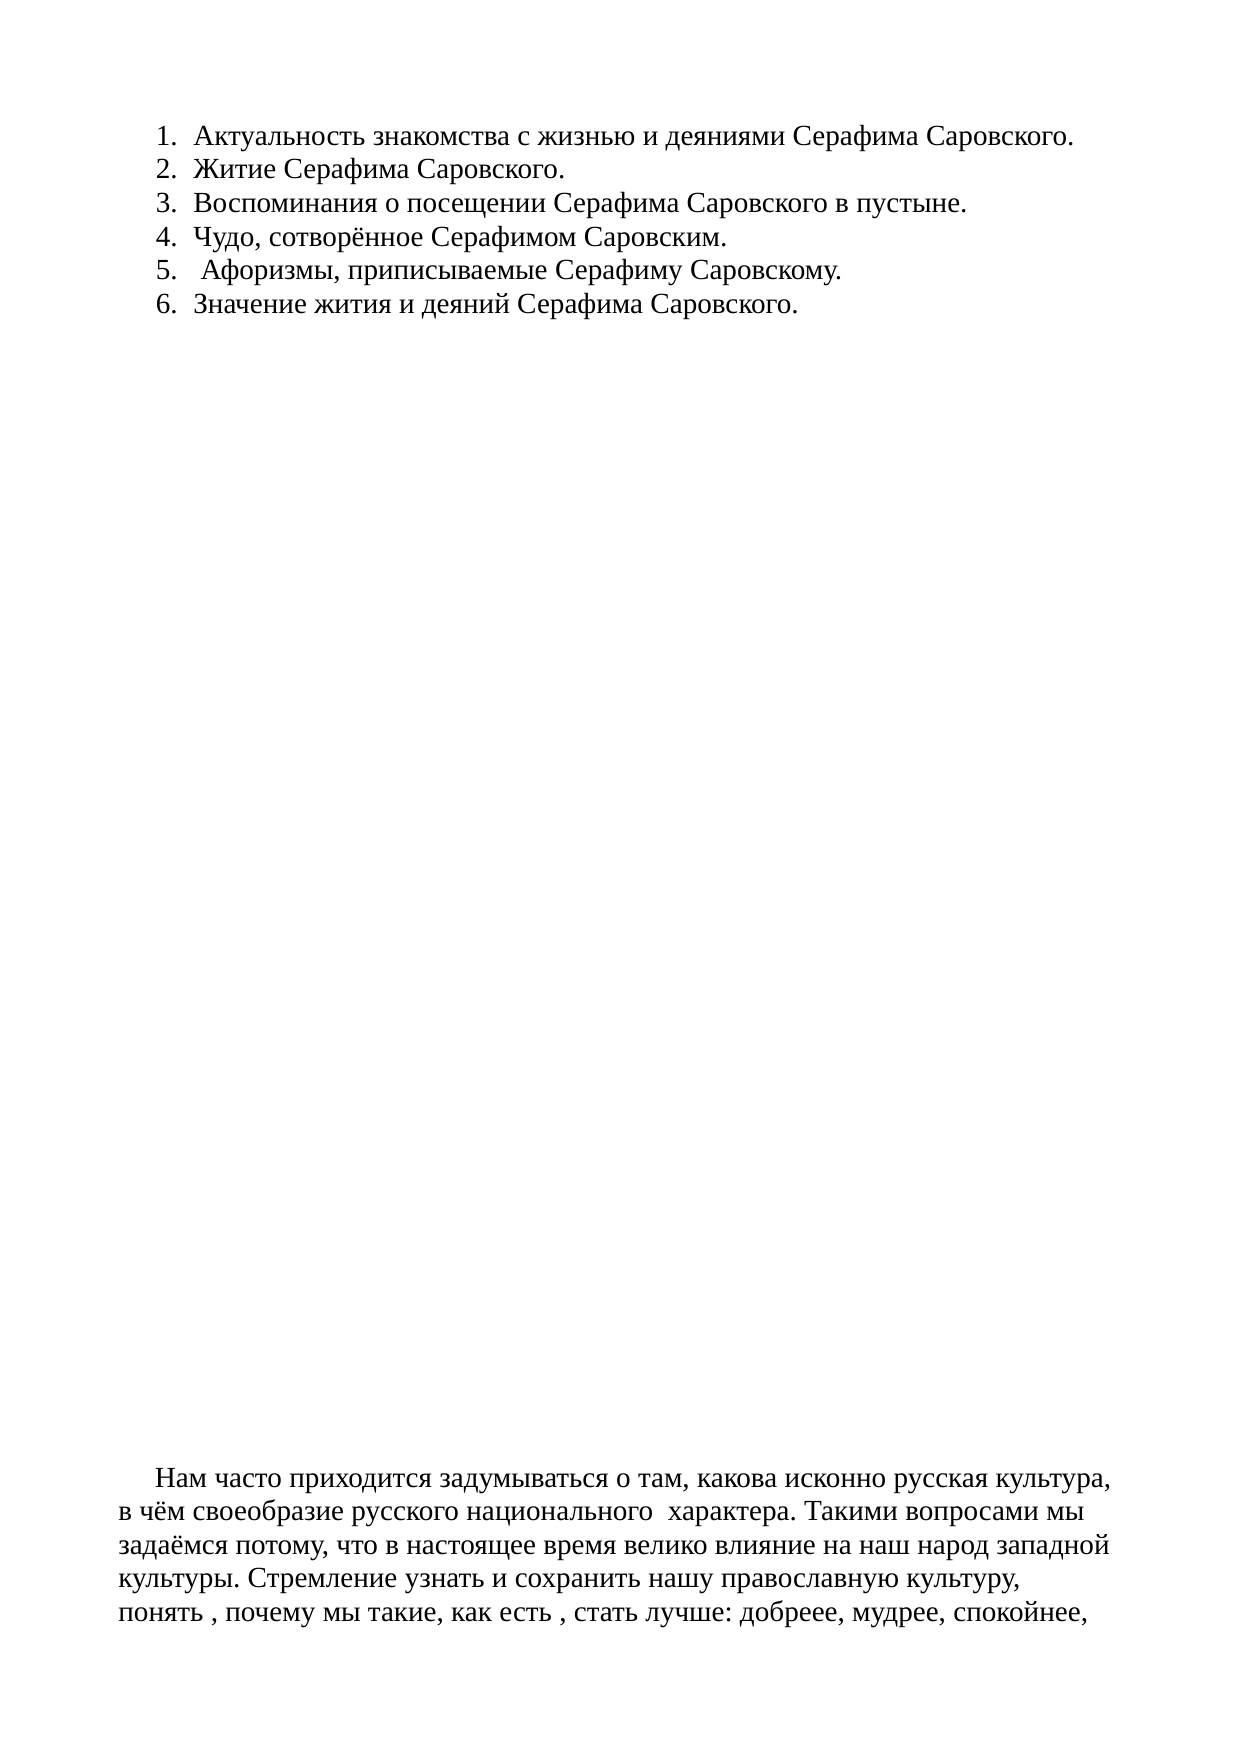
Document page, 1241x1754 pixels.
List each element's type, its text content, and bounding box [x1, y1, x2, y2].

list Чудо, сотворённое Серафимом Саровским. [156, 219, 1122, 252]
list Житие Серафима Саровского. [156, 152, 1122, 185]
list Значение жития и деяний Серафима Саровского. [156, 286, 1122, 319]
list Актуальность знакомства с жизнью и деяниями Серафима Саровского. [156, 118, 1122, 152]
list Воспоминания о посещении Серафима Саровского в пустыне. [156, 185, 1122, 219]
list Афоризмы, приписываемые Серафиму Саровскому. [156, 252, 1122, 286]
text Нам часто приходится задумываться о там, какова исконно русская культура, в чём своеобразие русского национального характера. Такими вопросами мы задаёмся потому, что в настоящее время велико влияние на наш народ западной культуры. Стремление узнать и сохранить нашу православную культуру, понять , почему мы такие, как есть , стать лучше: добреее, мудрее, спокойнее, [118, 1460, 1122, 1627]
